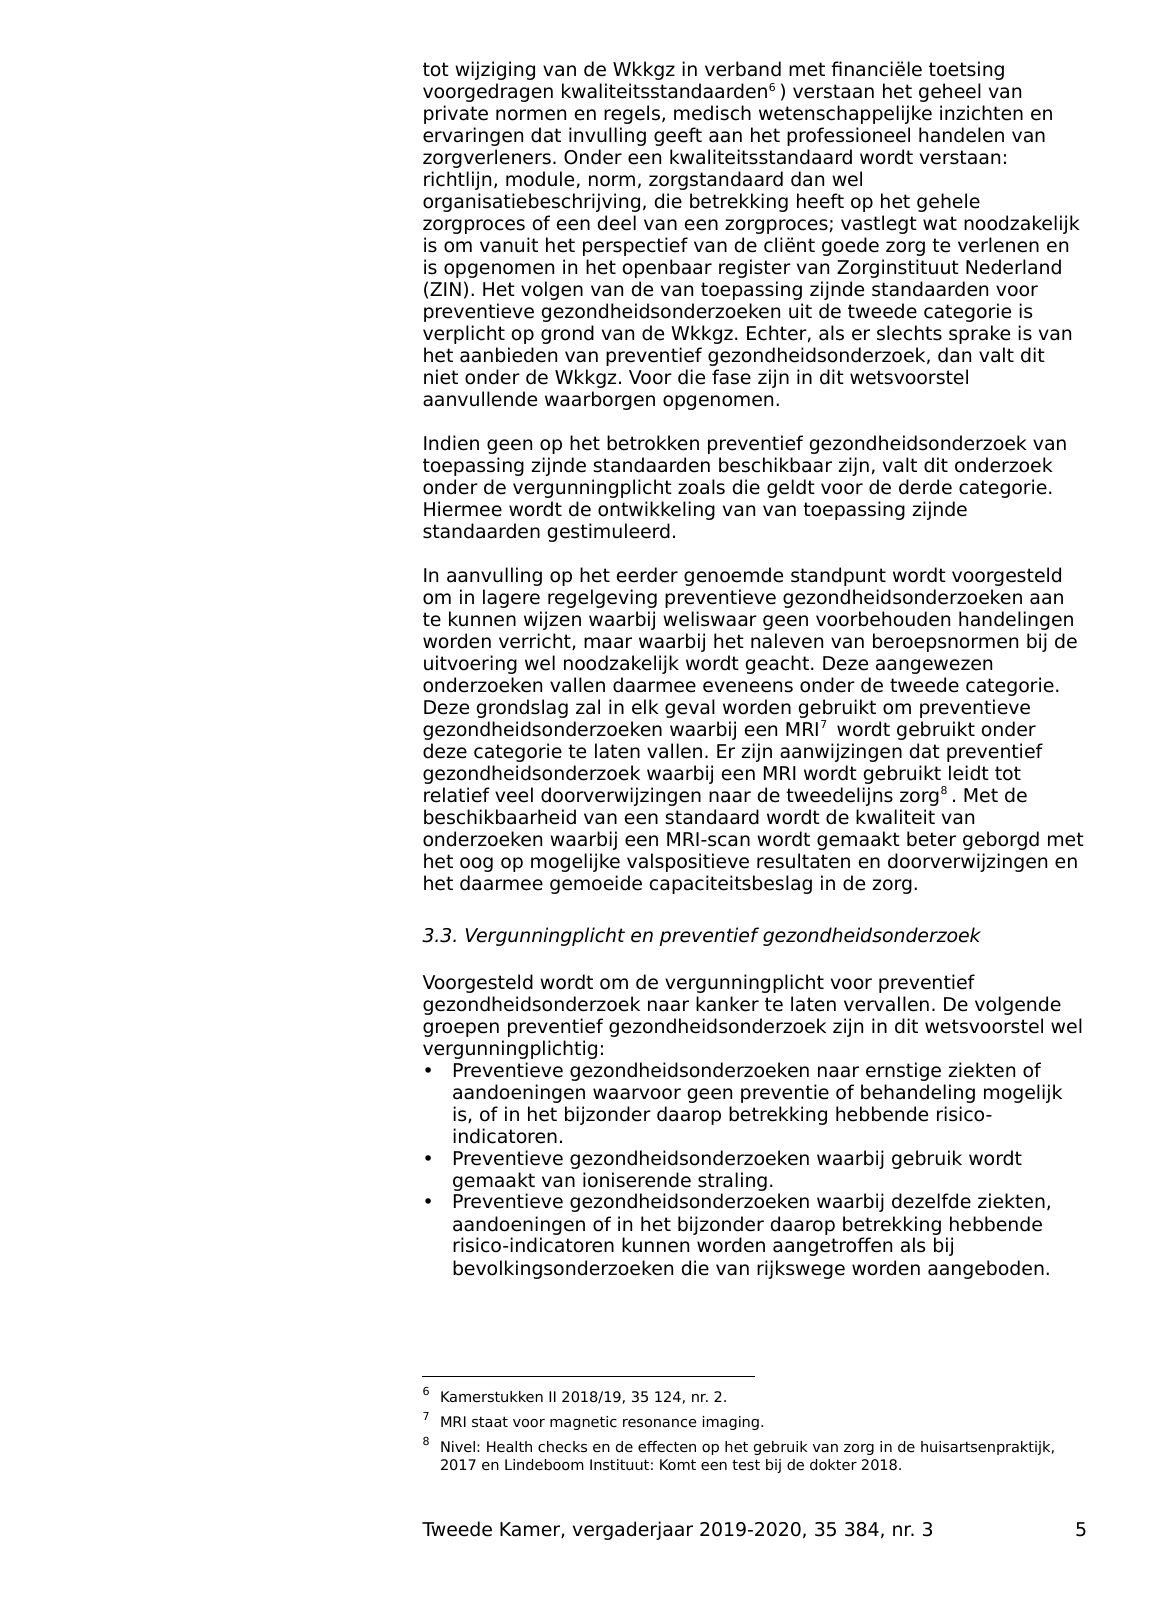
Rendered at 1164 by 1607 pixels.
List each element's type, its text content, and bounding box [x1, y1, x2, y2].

text Kamerstukken II 2018/19, 35 124, nr. 2. [422, 1385, 1087, 1407]
subtitle 3.3. Vergunningplicht en preventief gezondheidsonderzoek [422, 925, 1087, 947]
text • Preventieve gezondheidsonderzoeken waarbij dezelfde ziekten, aandoeningen of in het bijzonder daarop betrekking hebbende risico-indicatoren kunnen worden aangetroffen als bij bevolkingsonderzoeken die van rijkswege worden aangeboden. [422, 1191, 1087, 1279]
text • Preventieve gezondheidsonderzoeken naar ernstige ziekten of aandoeningen waarvoor geen preventie of behandeling mogelijk is, of in het bijzonder daarop betrekking hebbende risico-indicatoren. [422, 1059, 1087, 1147]
text tot wijziging van de Wkkgz in verband met financiële toetsing voorgedragen kwaliteitsstandaarden) verstaan het geheel van private normen en regels, medisch wetenschappelijke inzichten en ervaringen dat invulling geeft aan het professioneel handelen van zorgverleners. Onder een kwaliteitsstandaard wordt verstaan: richtlijn, module, norm, zorgstandaard dan wel organisatiebeschrijving, die betrekking heeft op het gehele zorgproces of een deel van een zorgproces; vastlegt wat noodzakelijk is om vanuit het perspectief van de cliënt goede zorg te verlenen en is opgenomen in het openbaar register van Zorginstituut Nederland (ZIN). Het volgen van de van toepassing zijnde standaarden voor preventieve gezondheidsonderzoeken uit de tweede categorie is verplicht op grond van de Wkkgz. Echter, als er slechts sprake is van het aanbieden van preventief gezondheidsonderzoek, dan valt dit niet onder de Wkkgz. Voor die fase zijn in dit wetsvoorstel aanvullende waarborgen opgenomen. [422, 59, 1087, 411]
text • Preventieve gezondheidsonderzoeken waarbij gebruik wordt gemaakt van ioniserende straling. [422, 1147, 1087, 1191]
text Nivel: Health checks en de effecten op het gebruik van zorg in de huisartsenpraktijk, 2017 en Lindeboom Instituut: Komt een test bij de dokter 2018. [422, 1435, 1087, 1474]
text Voorgesteld wordt om de vergunningplicht voor preventief gezondheidsonderzoek naar kanker te laten vervallen. De volgende groepen preventief gezondheidsonderzoek zijn in dit wetsvoorstel wel vergunningplichtig: [422, 972, 1087, 1059]
text MRI staat voor magnetic resonance imaging. [422, 1410, 1087, 1432]
text In aanvulling op het eerder genoemde standpunt wordt voorgesteld om in lagere regelgeving preventieve gezondheidsonderzoeken aan te kunnen wijzen waarbij weliswaar geen voorbehouden handelingen worden verricht, maar waarbij het naleven van beroepsnormen bij de uitvoering wel noodzakelijk wordt geacht. Deze aangewezen onderzoeken vallen daarmee eveneens onder de tweede categorie. Deze grondslag zal in elk geval worden gebruikt om preventieve gezondheidsonderzoeken waarbij een MRI wordt gebruikt onder deze categorie te laten vallen. Er zijn aanwijzingen dat preventief gezondheidsonderzoek waarbij een MRI wordt gebruikt leidt tot relatief veel doorverwijzingen naar de tweedelijns zorg. Met de beschikbaarheid van een standaard wordt de kwaliteit van onderzoeken waarbij een MRI-scan wordt gemaakt beter geborgd met het oog op mogelijke valspositieve resultaten en doorverwijzingen en het daarmee gemoeide capaciteitsbeslag in de zorg. [422, 565, 1087, 895]
text Indien geen op het betrokken preventief gezondheidsonderzoek van toepassing zijnde standaarden beschikbaar zijn, valt dit onderzoek onder de vergunningplicht zoals die geldt voor de derde categorie. Hiermee wordt de ontwikkeling van van toepassing zijnde standaarden gestimuleerd. [422, 433, 1087, 543]
